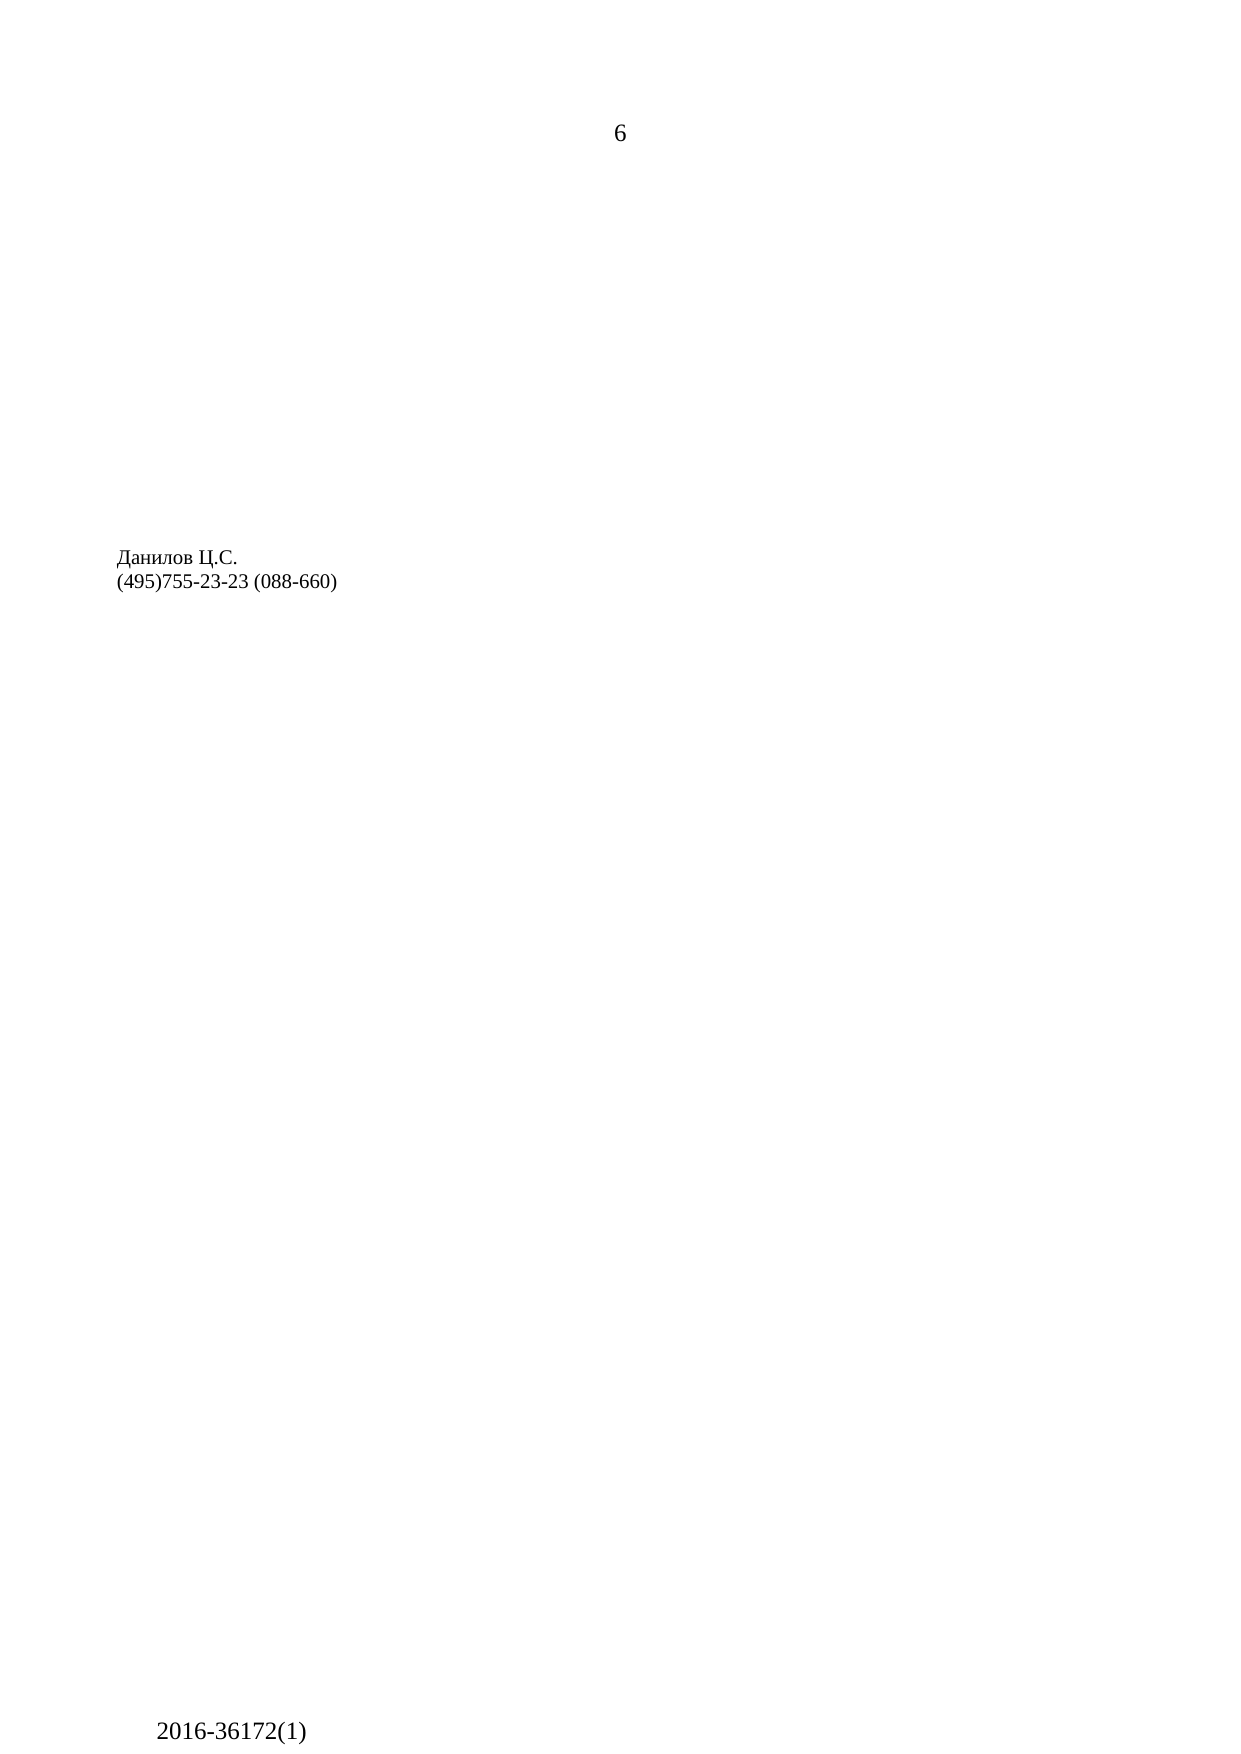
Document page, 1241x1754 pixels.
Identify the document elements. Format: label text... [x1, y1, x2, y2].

text Данилов Ц.С. [117, 545, 1122, 569]
text (495)755-23-23 (088-660) [117, 569, 1122, 593]
